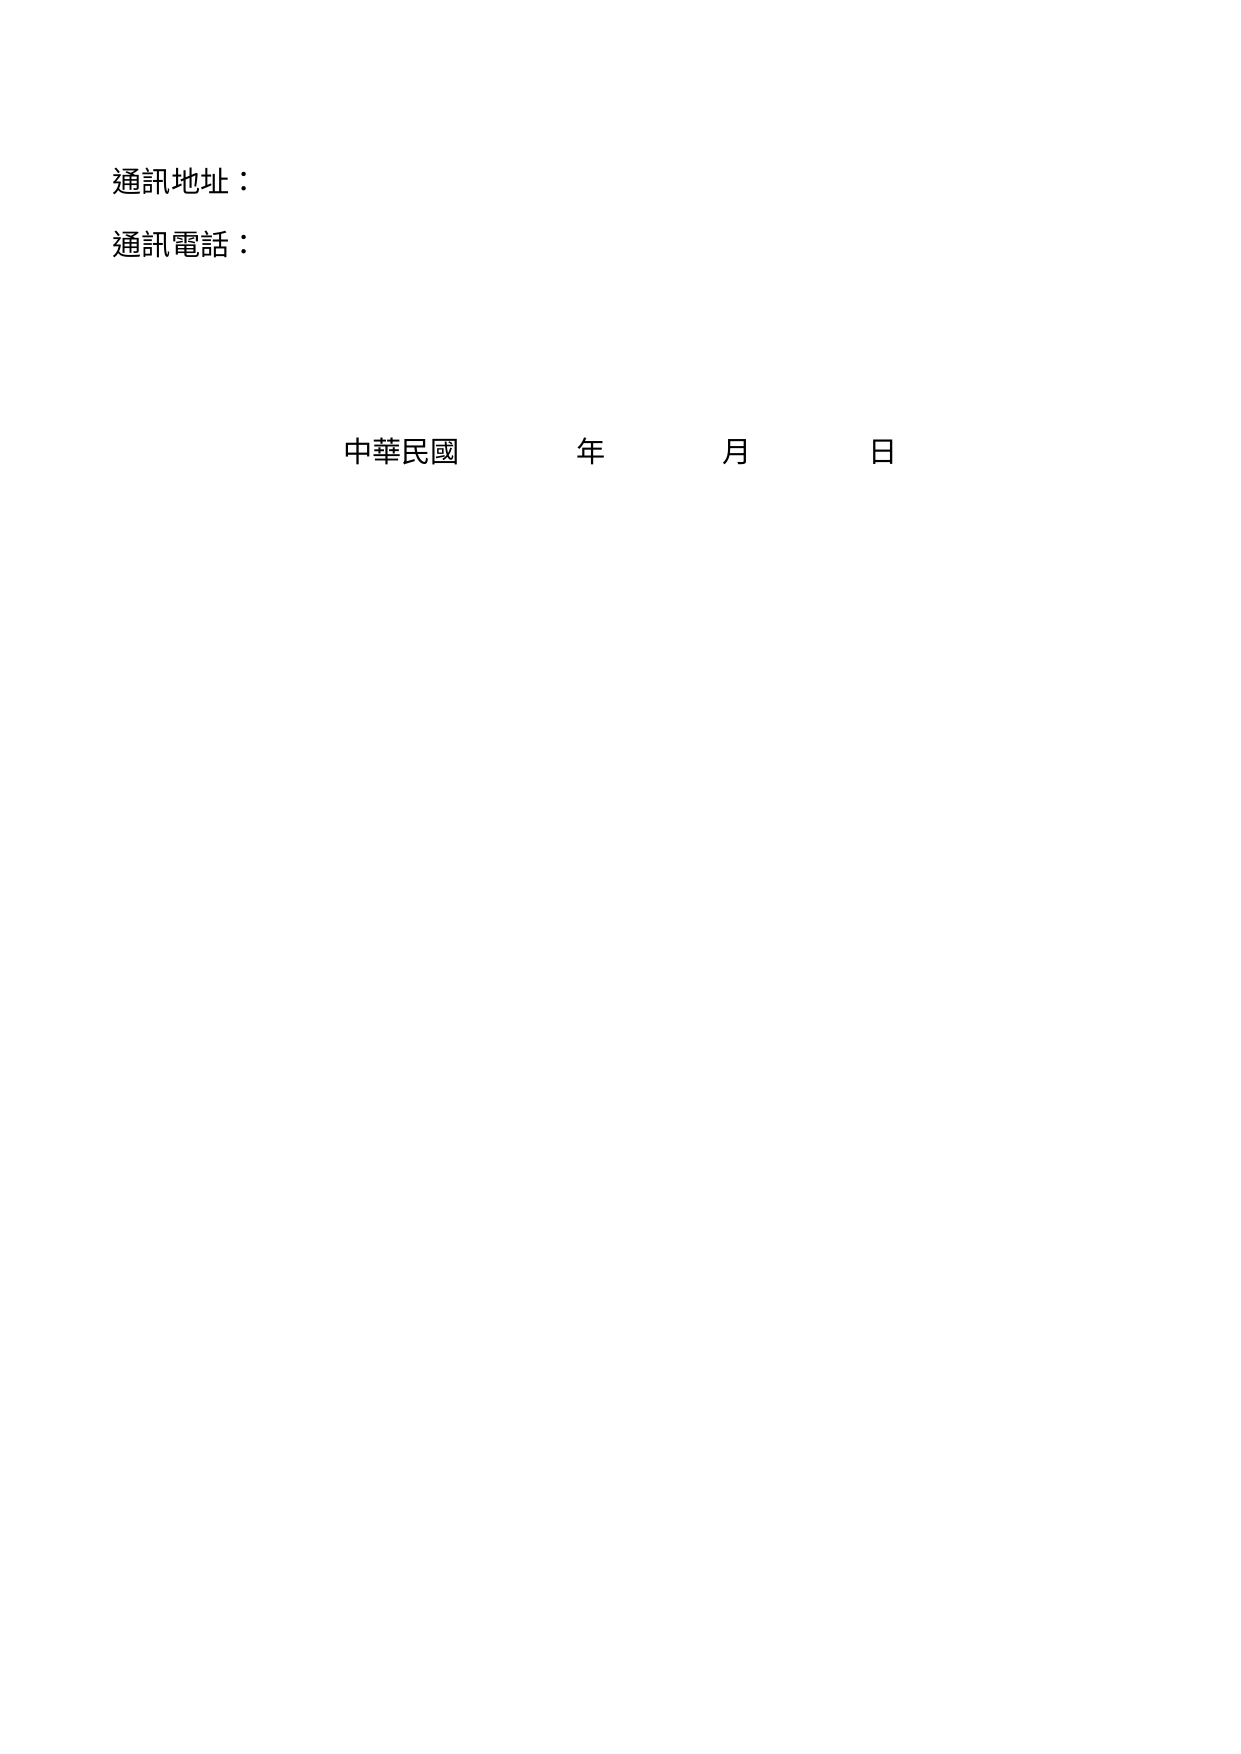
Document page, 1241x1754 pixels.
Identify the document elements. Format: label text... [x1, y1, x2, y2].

text 中華民國 年 月 日 [112, 408, 1128, 471]
text 通訊地址： [112, 158, 1128, 201]
text 通訊電話： [112, 222, 1128, 264]
